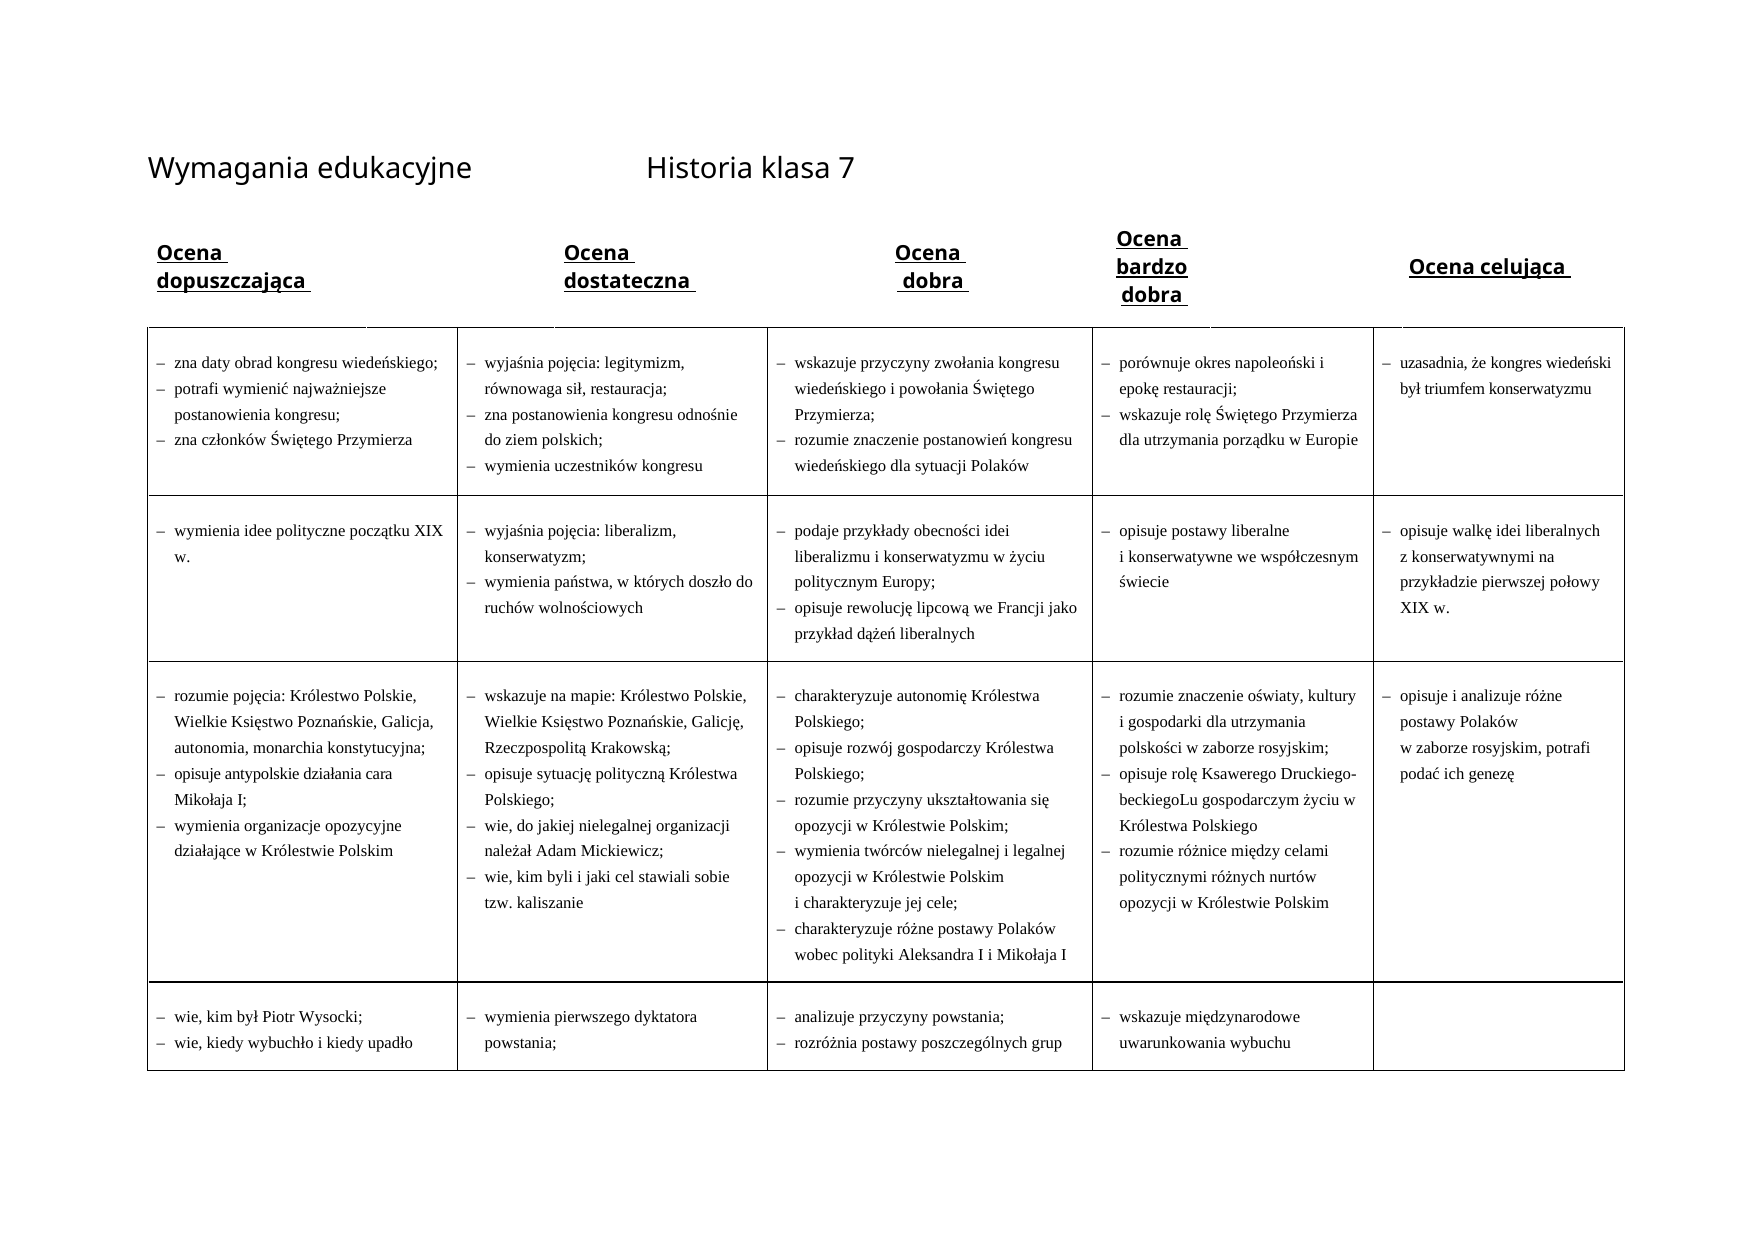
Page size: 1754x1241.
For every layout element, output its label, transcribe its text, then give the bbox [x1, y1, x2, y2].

table_header Ocena dobra [768, 206, 1092, 327]
table_header [367, 206, 554, 327]
table_cell – rozumie pojęcia: Królestwo Polskie, Wielkie Księstwo Poznańskie, Galicja, autonomia, monarchia konstytucyjna; – opisuje antypolskie działania cara Mikołaja I; – wymienia organizacje opozycyjne działające w Królestwie Polskim [148, 662, 457, 981]
table_header Ocena dopuszczająca [148, 206, 366, 327]
table_cell – podaje przykłady obecności idei liberalizmu i konserwatyzmu w życiu politycznym Europy; – opisuje rewolucję lipcową we Francji jako przykład dążeń liberalnych [768, 496, 1092, 661]
table_header Ocena dostateczna [555, 206, 767, 327]
table_cell – wie, kim był Piotr Wysocki; – wie, kiedy wybuchło i kiedy upadło [148, 982, 457, 1069]
table_cell – wskazuje międzynarodowe uwarunkowania wybuchu [1093, 983, 1373, 1069]
table_cell – charakteryzuje autonomię Królestwa Polskiego; – opisuje rozwój gospodarczy Królestwa Polskiego; – rozumie przyczyny ukształtowania się opozycji w Królestwie Polskim; – wymienia twórców nielegalnej i legalnej opozycji w Królestwie Polskim i charakteryzuje jej cele; – charakteryzuje różne postawy Polaków wobec polityki Aleksandra I i Mikołaja I [768, 662, 1092, 981]
table_header Ocena bardzo dobra [1093, 206, 1210, 327]
table_cell – wskazuje przyczyny zwołania kongresu wiedeńskiego i powołania Świętego Przymierza; – rozumie znaczenie postanowień kongresu wiedeńskiego dla sytuacji Polaków [768, 328, 1092, 495]
table_header [1211, 206, 1402, 327]
table_cell – wyjaśnia pojęcia: legitymizm, równowaga sił, restauracja; – zna postanowienia kongresu odnośnie do ziem polskich; – wymienia uczestników kongresu [458, 328, 767, 495]
table_cell – opisuje postawy liberalne i konserwatywne we współczesnym świecie [1093, 496, 1373, 661]
table_cell – opisuje i analizuje różne postawy ­Polaków w zaborze rosyjskim, potrafi podać ich genezę [1374, 661, 1624, 981]
table_cell – analizuje przyczyny powstania; – rozróżnia postawy poszczególnych grup [768, 983, 1092, 1069]
table_cell – opisuje walkę idei liberalnych z konserwatywnymi na przykładzie pierwszej połowy XIX w. [1374, 495, 1624, 661]
table_cell [1374, 981, 1624, 1069]
table_cell – uzasadnia, że kongres wiedeński był triumfem konserwatyzmu [1374, 328, 1624, 495]
text Wymagania edukacyjne Historia klasa 7 [148, 148, 1606, 187]
table_cell – zna daty obrad kongresu wiedeńskiego; – potrafi wymienić najważniejsze postanowienia kongresu; – zna członków Świętego Przymierza [148, 328, 457, 495]
table_cell – wymienia pierwszego dyktatora powstania; [458, 983, 767, 1069]
table_cell – rozumie znaczenie oświaty, kultury i gospodarki dla utrzymania polskości w zaborze rosyjskim; – opisuje rolę Ksawerego Druckiego- beckiegoLu gospodarczym życiu w Królestwa Polskiego – rozumie różnice między celami politycznymi różnych nurtów opozycji w Królestwie Polskim [1093, 662, 1373, 981]
table_cell – wymienia idee polityczne początku XIX w. [148, 496, 457, 661]
table_cell – wyjaśnia pojęcia: liberalizm, konserwatyzm; – wymienia państwa, w których doszło do ruchów wolnościowych [458, 496, 767, 661]
table_cell – porównuje okres napoleoński i epokę restauracji; – wskazuje rolę Świętego Przymierza dla utrzymania porządku w Europie [1093, 328, 1373, 495]
table_cell – wskazuje na mapie: Królestwo Polskie, Wielkie Księstwo Poznańskie, Galicję, Rzeczpospolitą Krakowską; – opisuje sytuację polityczną Królestwa Polskiego; – wie, do jakiej nielegalnej organizacji należał Adam Mickiewicz; – wie, kim byli i jaki cel stawiali sobie tzw. kaliszanie [458, 662, 767, 981]
table_header Ocena celująca [1403, 206, 1623, 327]
